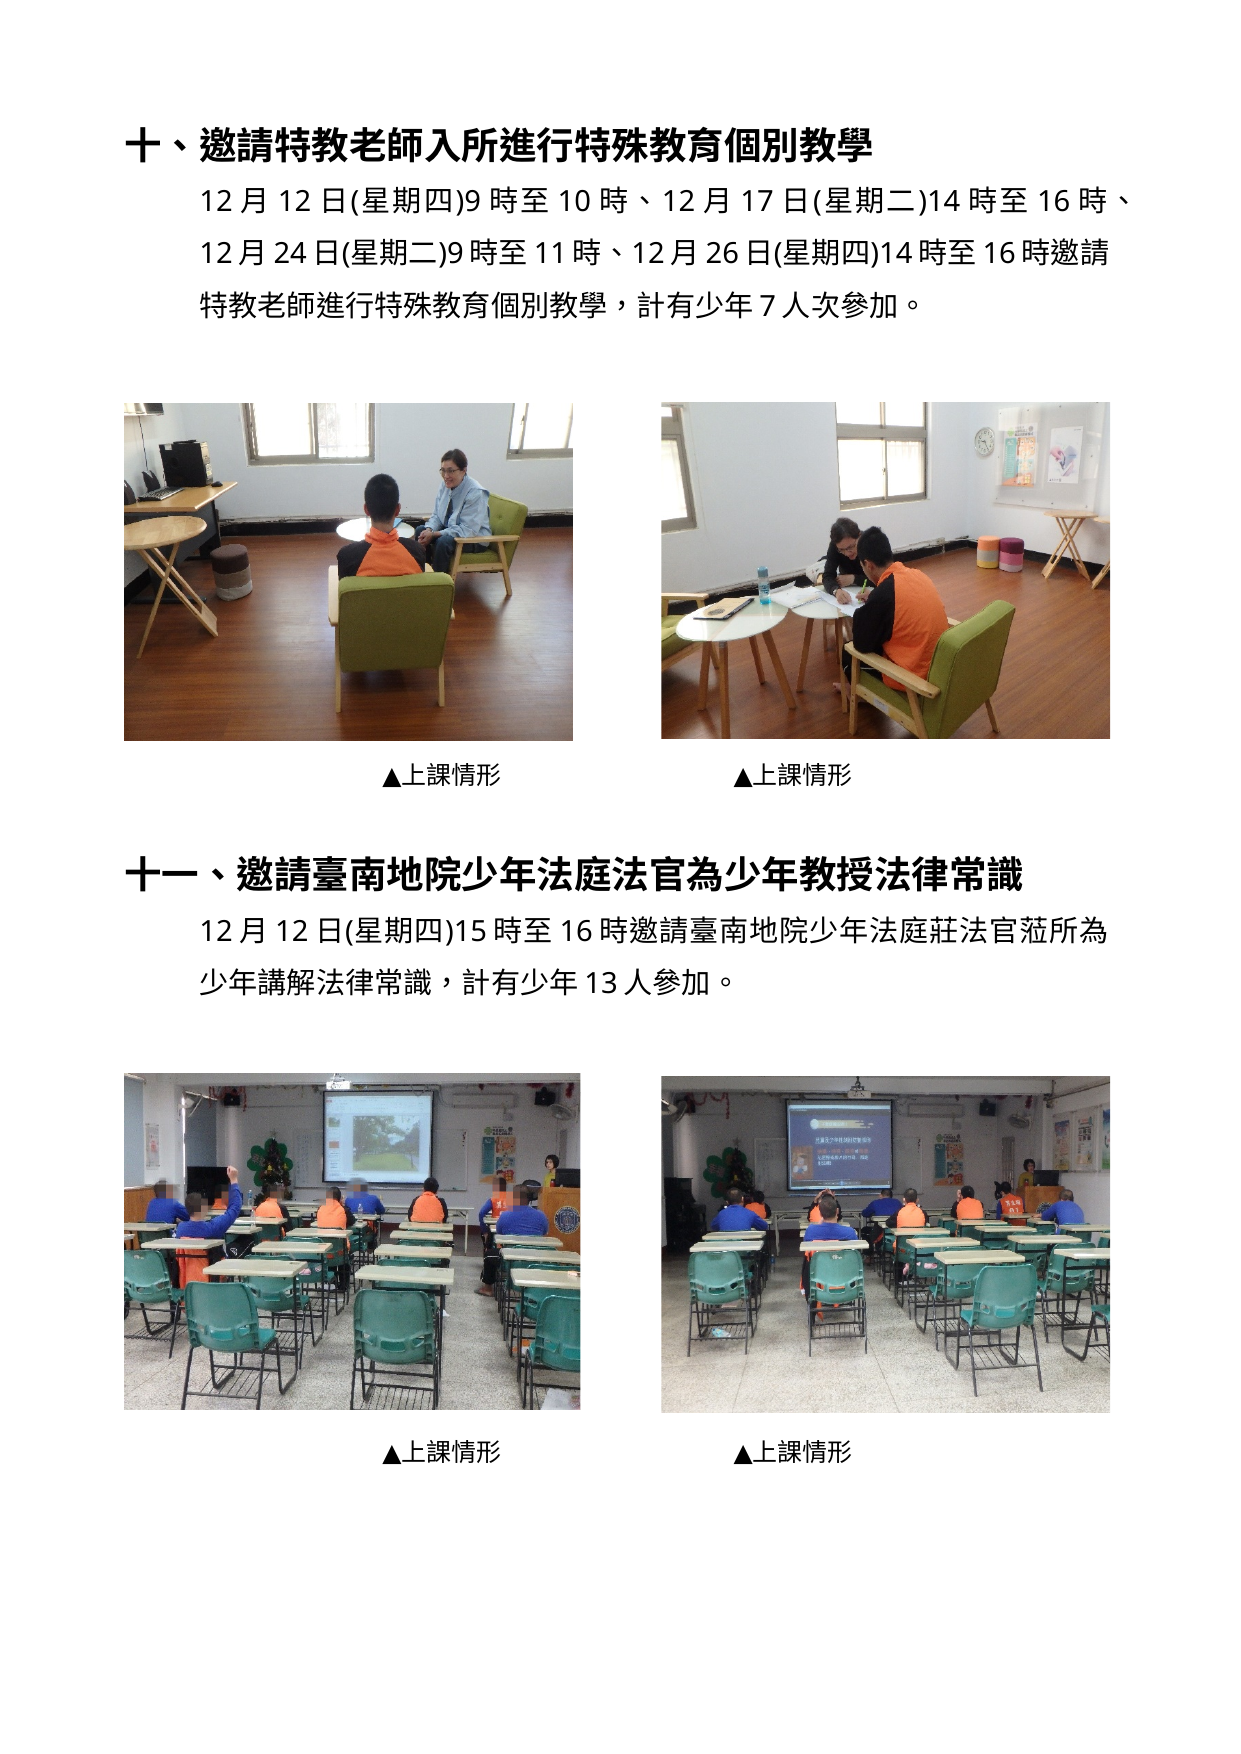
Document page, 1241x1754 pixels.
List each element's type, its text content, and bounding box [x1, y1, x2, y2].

picture [124, 403, 573, 741]
text ▲上課情形 ▲上課情形 [124, 743, 1110, 795]
text 12月12日(星期四)15時至16時邀請臺南地院少年法庭莊法官蒞所為少年講解法律常識，計有少年13人參加。 [199, 899, 1110, 1003]
picture [661, 1076, 1111, 1413]
picture [661, 402, 1111, 739]
picture [124, 1073, 581, 1410]
text 十、邀請特教老師入所進行特殊教育個別教學 [124, 118, 1110, 170]
text 12月12日(星期四)9時至10時、12月17日(星期二)14時至16時、12月24日(星期二)9時至11時、12月26日(星期四)14時至16時邀請特教老師進行特殊教育個別教學，計有少年7人次參加。 [199, 170, 1110, 326]
text ▲上課情形 ▲上課情形 [124, 1420, 1110, 1472]
text 十一、邀請臺南地院少年法庭法官為少年教授法律常識 [124, 847, 1110, 899]
